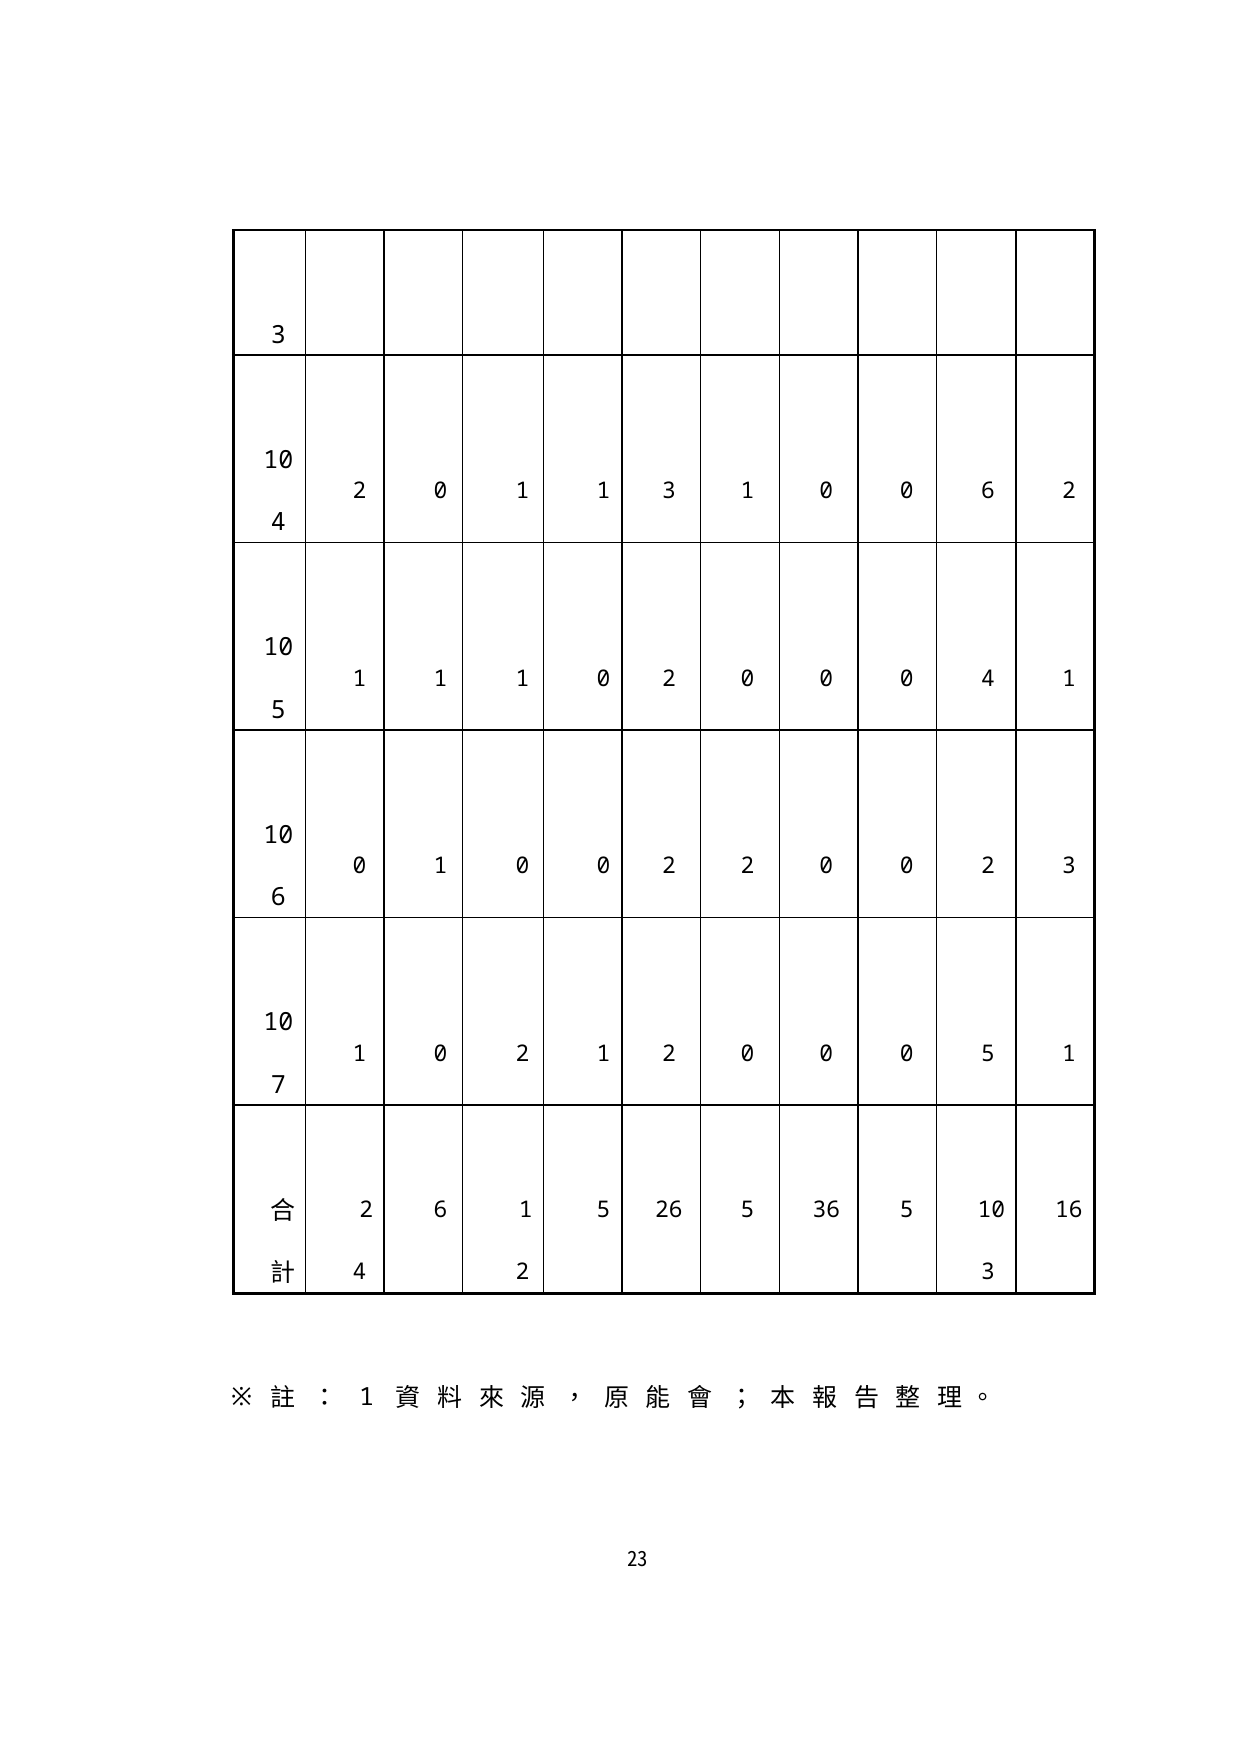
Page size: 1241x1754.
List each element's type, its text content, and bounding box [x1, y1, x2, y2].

table_cell 106 [235, 731, 305, 917]
table_cell 2 [623, 543, 700, 729]
table_cell 1 [701, 356, 779, 542]
table_cell [1017, 231, 1093, 354]
table_cell [544, 231, 621, 354]
table_cell 1 [463, 356, 543, 542]
table_cell 0 [859, 356, 936, 542]
table_cell 104 [235, 356, 305, 542]
table_cell 6 [937, 356, 1015, 542]
table_cell 0 [780, 543, 857, 729]
table_cell 2 [937, 731, 1015, 917]
table_cell 3 [623, 356, 700, 542]
table_cell 2 [701, 731, 779, 917]
table_cell [780, 231, 857, 354]
table_cell 2 [306, 356, 383, 542]
table_cell 0 [544, 543, 621, 729]
table_cell 107 [235, 918, 305, 1104]
table_cell 2 [463, 918, 543, 1104]
table_cell 4 [937, 543, 1015, 729]
table_cell 3 [1017, 731, 1093, 917]
table_cell 0 [701, 543, 779, 729]
table_cell 6 [385, 1106, 462, 1292]
table_cell [306, 231, 383, 354]
table_cell 2 [623, 918, 700, 1104]
table_cell 2 [623, 731, 700, 917]
table_cell 0 [306, 731, 383, 917]
table_cell 105 [235, 543, 305, 729]
table_cell 26 [623, 1106, 700, 1292]
table_cell 1 [544, 356, 621, 542]
table_cell 0 [780, 918, 857, 1104]
table_cell 1 [544, 918, 621, 1104]
table_cell 0 [544, 731, 621, 917]
table_cell 0 [780, 356, 857, 542]
table_cell 0 [463, 731, 543, 917]
table_cell 3 [235, 231, 305, 354]
table_cell 1 [385, 543, 462, 729]
table_cell 合計 [235, 1106, 305, 1292]
text ※註：1資料來源，原能會；本報告整理。 [221, 1354, 1054, 1417]
table_cell 24 [306, 1106, 383, 1292]
table_cell 0 [859, 543, 936, 729]
table_cell [385, 231, 462, 354]
table_cell [623, 231, 700, 354]
table_cell 0 [701, 918, 779, 1104]
table_cell [859, 231, 936, 354]
table_cell 5 [544, 1106, 621, 1292]
table_cell 16 [1017, 1106, 1093, 1292]
table_cell 5 [937, 918, 1015, 1104]
table_cell 5 [701, 1106, 779, 1292]
table_cell 0 [385, 918, 462, 1104]
table_cell [701, 231, 779, 354]
table_cell 1 [385, 731, 462, 917]
table_cell 0 [859, 918, 936, 1104]
table_cell 0 [385, 356, 462, 542]
table_cell 1 [1017, 918, 1093, 1104]
table_cell 1 [1017, 543, 1093, 729]
table_cell 36 [780, 1106, 857, 1292]
table_cell 1 [463, 543, 543, 729]
table_cell 0 [780, 731, 857, 917]
table_cell [463, 231, 543, 354]
table_cell 5 [859, 1106, 936, 1292]
table_cell 1 [306, 918, 383, 1104]
table_cell 1 [306, 543, 383, 729]
table_cell 103 [937, 1106, 1015, 1292]
table_cell 12 [463, 1106, 543, 1292]
table_cell 0 [859, 731, 936, 917]
table_cell 2 [1017, 356, 1093, 542]
table_cell [937, 231, 1015, 354]
